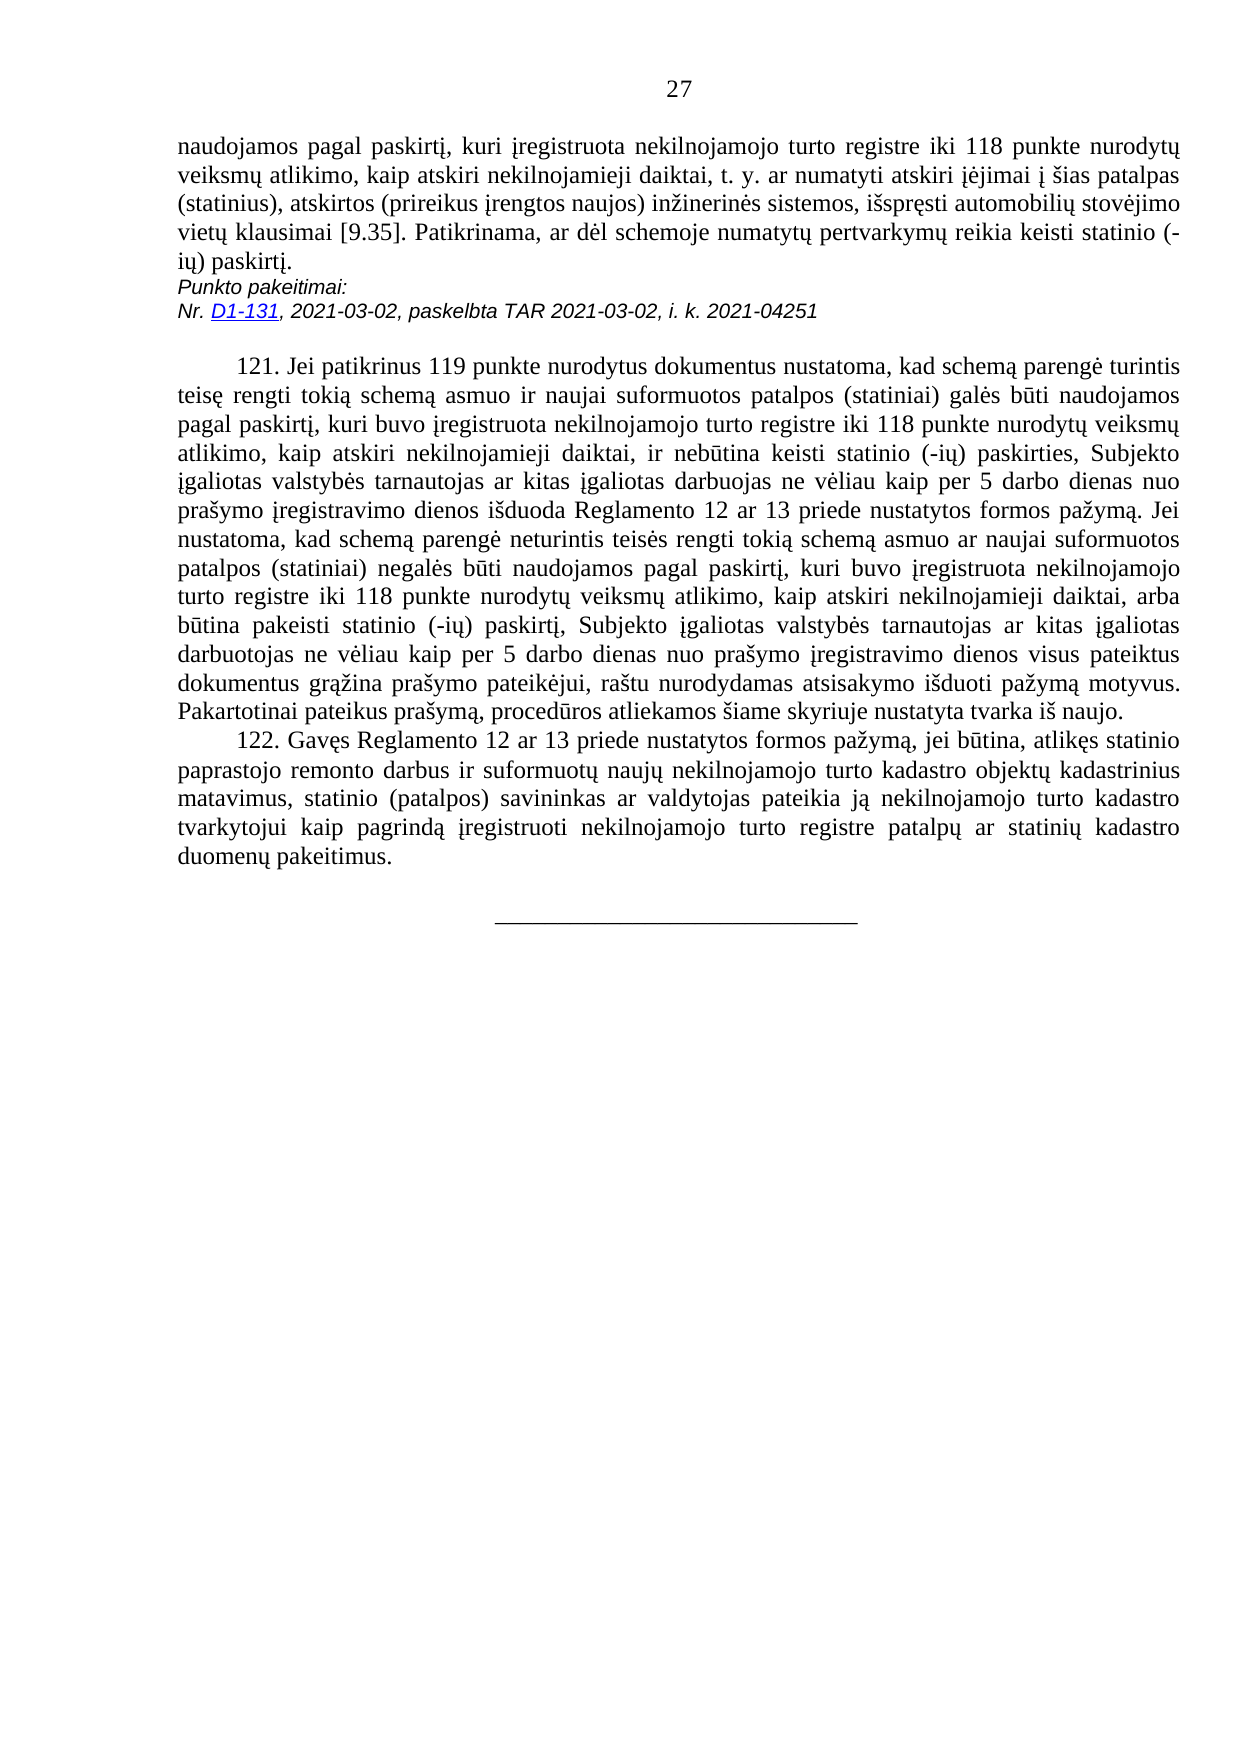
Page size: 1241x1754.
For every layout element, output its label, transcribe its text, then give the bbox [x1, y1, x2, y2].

text naudojamos pagal paskirtį, kuri įregistruota nekilnojamojo turto registre iki 118 punkte nurodytų veiksmų atlikimo, kaip atskiri nekilnojamieji daiktai, t. y. ar numatyti atskiri įėjimai į šias patalpas (statinius), atskirtos (prireikus įrengtos naujos) inžinerinės sistemos, išspręsti automobilių stovėjimo vietų klausimai [9.35]. Patikrinama, ar dėl schemoje numatytų pertvarkymų reikia keisti statinio (-ių) paskirtį. [177, 131, 1181, 275]
text Punkto pakeitimai: [177, 275, 1181, 299]
text 121. Jei patikrinus 119 punkte nurodytus dokumentus nustatoma, kad schemą parengė turintis teisę rengti tokią schemą asmuo ir naujai suformuotos patalpos (statiniai) galės būti naudojamos pagal paskirtį, kuri buvo įregistruota nekilnojamojo turto registre iki 118 punkte nurodytų veiksmų atlikimo, kaip atskiri nekilnojamieji daiktai, ir nebūtina keisti statinio (-ių) paskirties, Subjekto įgaliotas valstybės tarnautojas ar kitas įgaliotas darbuojas ne vėliau kaip per 5 darbo dienas nuo prašymo įregistravimo dienos išduoda Reglamento 12 ar 13 priede nustatytos formos pažymą. Jei nustatoma, kad schemą parengė neturintis teisės rengti tokią schemą asmuo ar naujai suformuotos patalpos (statiniai) negalės būti naudojamos pagal paskirtį, kuri buvo įregistruota nekilnojamojo turto registre iki 118 punkte nurodytų veiksmų atlikimo, kaip atskiri nekilnojamieji daiktai, arba būtina pakeisti statinio (-ių) paskirtį, Subjekto įgaliotas valstybės tarnautojas ar kitas įgaliotas darbuotojas ne vėliau kaip per 5 darbo dienas nuo prašymo įregistravimo dienos visus pateiktus dokumentus grąžina prašymo pateikėjui, raštu nurodydamas atsisakymo išduoti pažymą motyvus. Pakartotinai pateikus prašymą, procedūros atliekamos šiame skyriuje nustatyta tvarka iš naujo. [177, 351, 1181, 725]
text 122. Gavęs Reglamento 12 ar 13 priede nustatytos formos pažymą, jei būtina, atlikęs statinio paprastojo remonto darbus ir suformuotų naujų nekilnojamojo turto kadastro objektų kadastrinius matavimus, statinio (patalpos) savininkas ar valdytojas pateikia ją nekilnojamojo turto kadastro tvarkytojui kaip pagrindą įregistruoti nekilnojamojo turto registre patalpų ar statinių kadastro duomenų pakeitimus. [177, 725, 1181, 870]
text _____________________________ [177, 898, 1181, 927]
text Nr. D1-131, 2021-03-02, paskelbta TAR 2021-03-02, i. k. 2021-04251 [177, 299, 1181, 323]
